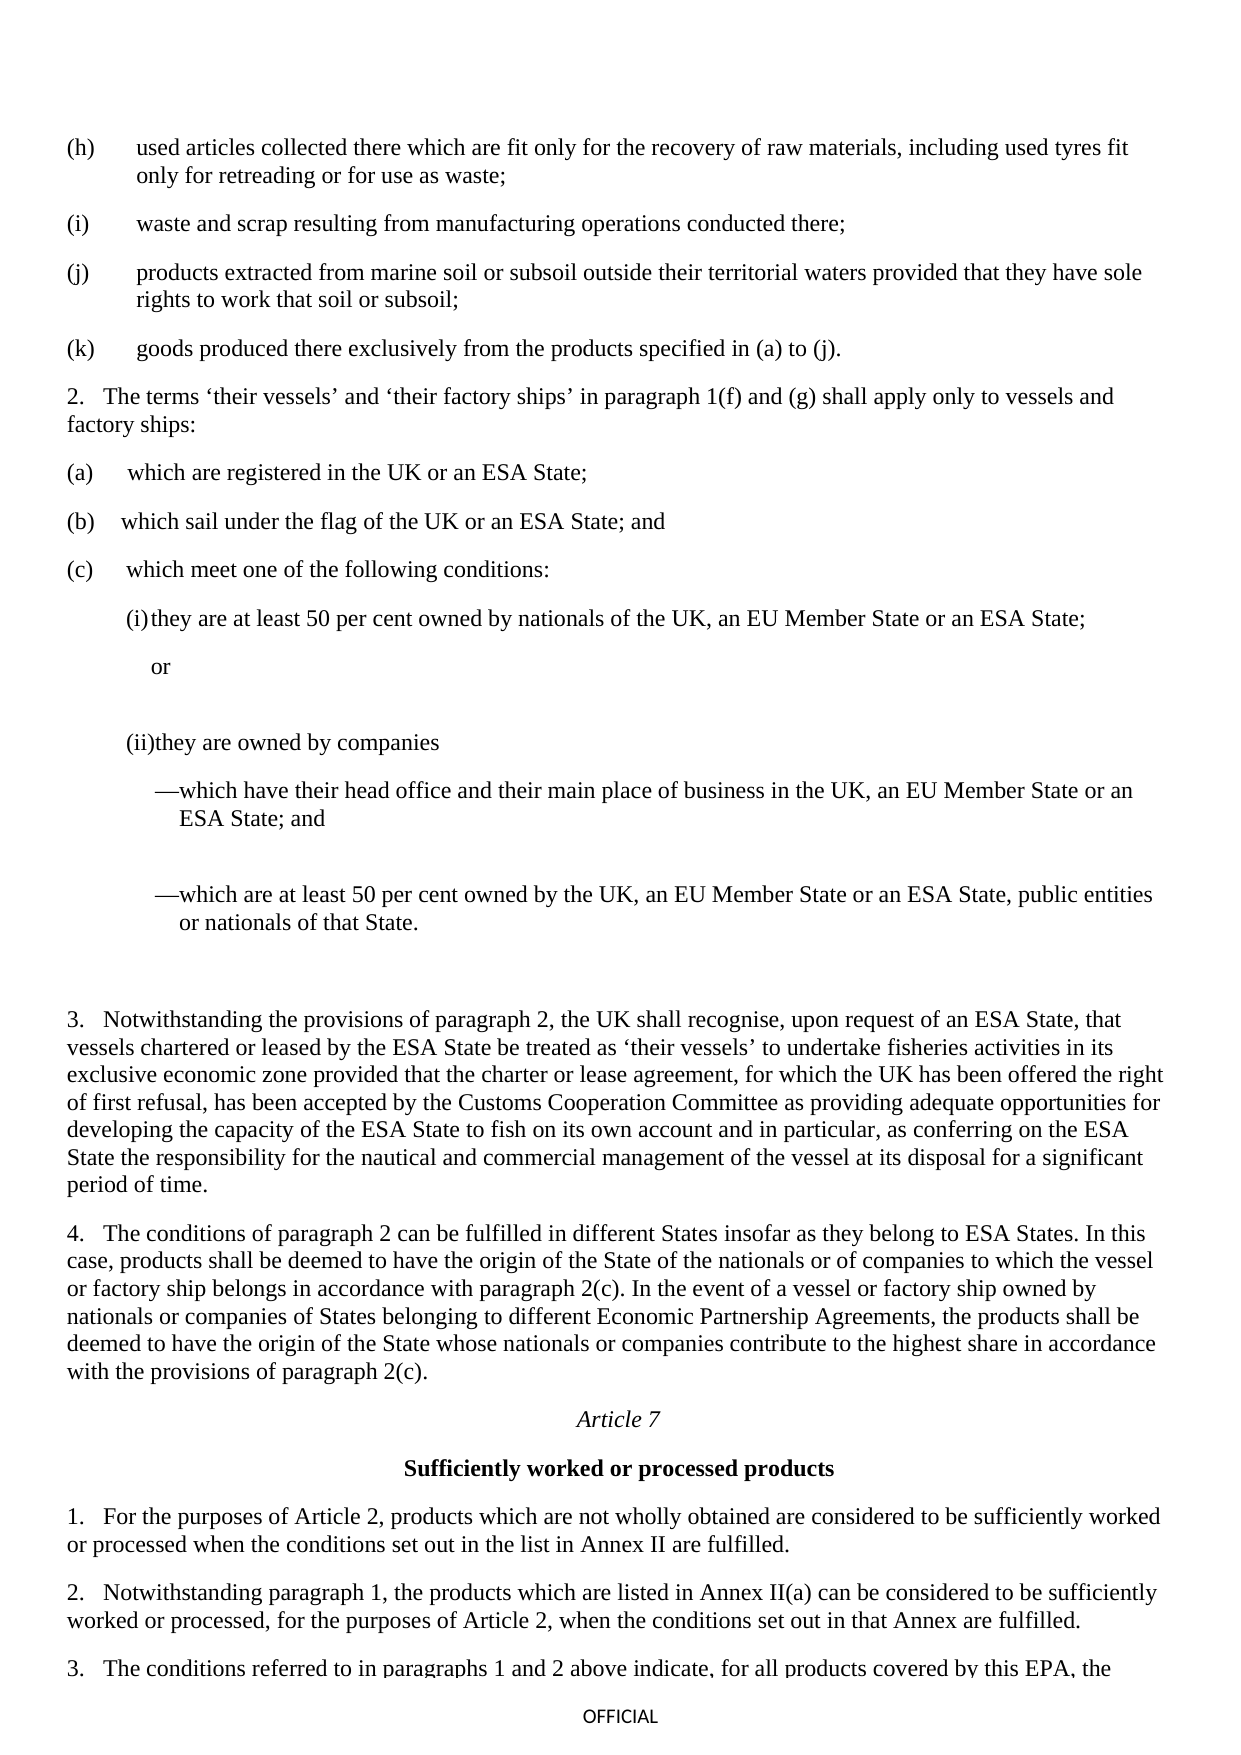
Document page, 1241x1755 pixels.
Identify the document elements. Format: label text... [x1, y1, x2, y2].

table_header they are at least 50 per cent owned by nationals of the UK, an EU Member State or an ESA State; or [151, 593, 1172, 690]
table_header (j) [67, 248, 136, 323]
table_header (i) [67, 199, 136, 247]
table_header (h) [67, 123, 136, 199]
table_cell [126, 946, 1172, 994]
text 4. The conditions of paragraph 2 can be fulfilled in different States insofar as they belong to ESA States. In this case, products shall be deemed to have the origin of the State of the nationals or of companies to which the vessel or factory ship belongs in accordance with paragraph 2(c). In the event of a vessel or factory ship owned by nationals or companies of States belonging to different Economic Partnership Agreements, the products shall be deemed to have the origin of the State whose nationals or companies contribute to the highest share in accordance with the provisions of paragraph 2(c). [67, 1219, 1172, 1384]
table_header which are registered in the UK or an ESA State; [127, 448, 1172, 496]
table_header (a) [67, 448, 127, 496]
table_header (b) [67, 496, 121, 545]
table_header which meet one of the following conditions: [126, 545, 1172, 593]
table_header used articles collected there which are fit only for the recovery of raw materials, including used tyres fit only for retreading or for use as waste; [136, 123, 1172, 199]
table_header products extracted from marine soil or subsoil outside their territorial waters provided that they have sole rights to work that soil or subsoil; [136, 248, 1172, 323]
text 2. Notwithstanding paragraph 1, the products which are listed in Annex II(a) can be considered to be sufficiently worked or processed, for the purposes of Article 2, when the conditions set out in that Annex are fulfilled. [67, 1578, 1172, 1633]
table_header they are owned by companies [155, 842, 1172, 870]
table_header which sail under the flag of the UK or an ESA State; and [121, 496, 1172, 545]
text Article 7 [67, 1405, 1172, 1433]
table_header (c) [67, 545, 126, 946]
table_header they are owned by companies [155, 718, 1172, 766]
text 3. Notwithstanding the provisions of paragraph 2, the UK shall recognise, upon request of an ESA State, that vessels chartered or leased by the ESA State be treated as ‘their vessels’ to undertake fisheries activities in its exclusive economic zone provided that the charter or lease agreement, for which the UK has been offered the right of first refusal, has been accepted by the Customs Cooperation Committee as providing adequate opportunities for developing the capacity of the ESA State to fish on its own account and in particular, as conferring on the ESA State the responsibility for the nautical and commercial management of the vessel at its disposal for a significant period of time. [67, 1005, 1172, 1198]
table_header which have their head office and their main place of business in the UK, an EU Member State or an ESA State; and [179, 766, 1172, 842]
table_header — [155, 897, 179, 946]
table_header — [155, 793, 179, 842]
table_header (i) [126, 593, 151, 690]
table_header which are at least 50 per cent owned by the UK, an EU Member State or an ESA State, public entities or nationals of that State. [179, 870, 1172, 946]
text 3. The conditions referred to in paragraphs 1 and 2 above indicate, for all products covered by this EPA, the working or processing which must be carried out on non-originating materials used in manufacturing and apply only in relation to such materials. Accordingly, it follows that if a product, which has acquired originating status by fulfilling the conditions set out in either list is used in the manufacture of another product, the conditions applicable to the product in which it is incorporated do not apply to it, and no account shall be taken of the non-originating materials which may have been used in its manufacture. [67, 1654, 1172, 1678]
table_cell [67, 946, 126, 994]
table_header — [155, 870, 179, 896]
table_header — [155, 766, 179, 792]
table_header goods produced there exclusively from the products specified in (a) to (j). [136, 324, 1172, 372]
table_header (ii) [126, 718, 155, 946]
text 1. For the purposes of Article 2, products which are not wholly obtained are considered to be sufficiently worked or processed when the conditions set out in the list in Annex II are fulfilled. [67, 1502, 1172, 1557]
table_header (k) [67, 324, 136, 372]
table_header [126, 690, 1172, 718]
table_header waste and scrap resulting from manufacturing operations conducted there; [136, 199, 1172, 247]
text Sufficiently worked or processed products [67, 1454, 1172, 1481]
text 2. The terms ‘their vessels’ and ‘their factory ships’ in paragraph 1(f) and (g) shall apply only to vessels and factory ships: [67, 382, 1172, 437]
